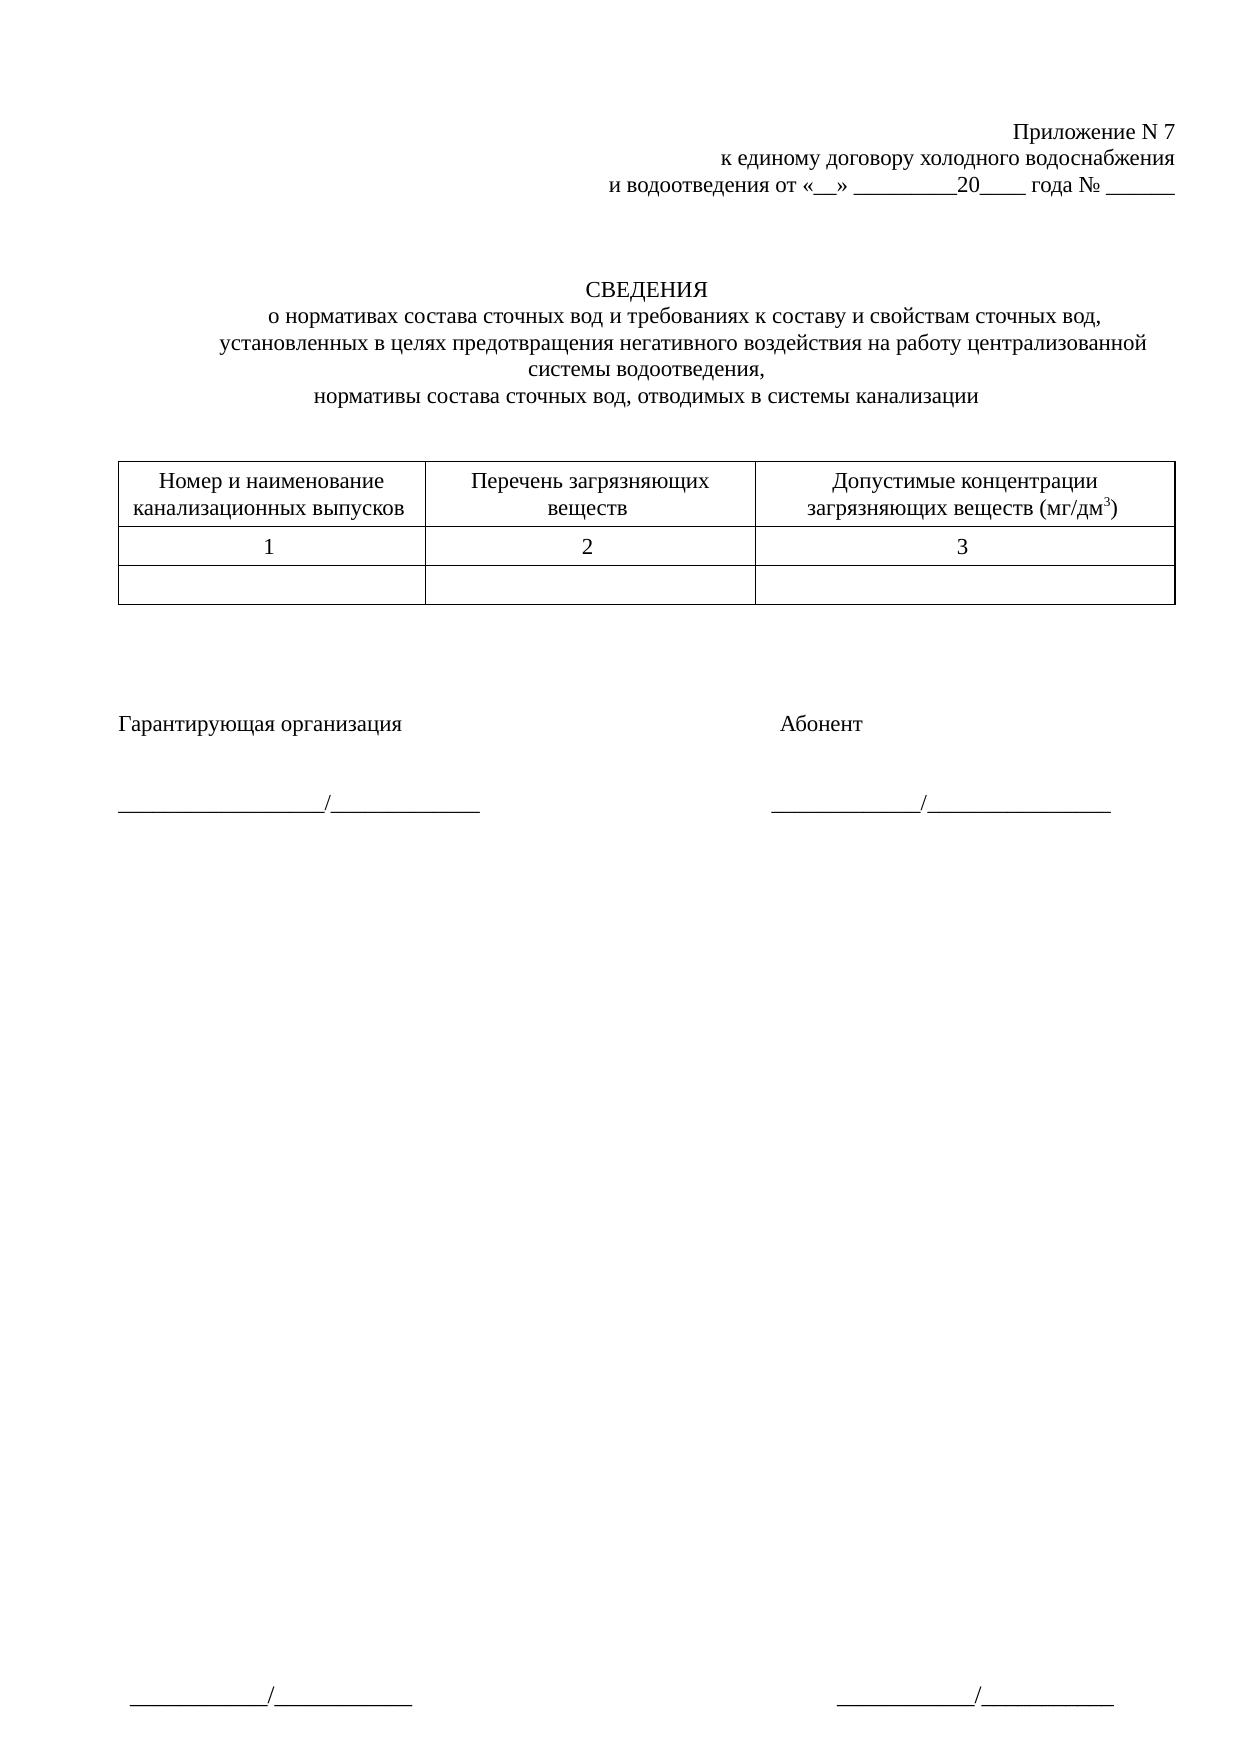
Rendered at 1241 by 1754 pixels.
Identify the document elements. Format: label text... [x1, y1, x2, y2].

text и водоотведения от «__» _________20____ года № ______ [118, 171, 1175, 197]
table_cell 2 [426, 527, 755, 565]
table_header Перечень загрязняющих веществ [426, 462, 755, 526]
text Гарантирующая организация Абонент [118, 710, 1175, 736]
table_cell [756, 566, 1174, 604]
table_cell 1 [119, 527, 425, 565]
text СВЕДЕНИЯ [118, 276, 1175, 303]
table_cell [119, 566, 425, 604]
text к единому договору холодного водоснабжения [118, 144, 1175, 171]
table_header Номер и наименование канализационных выпусков [119, 462, 425, 526]
text Приложение N 7 [118, 118, 1175, 144]
text установленных в целях предотвращения негативного воздействия на работу централизованной системы водоотведения, [118, 329, 1175, 382]
table_cell [426, 566, 755, 604]
table_cell 3 [756, 527, 1174, 565]
text __________________/_____________ _____________/________________ [118, 789, 1175, 816]
table_header Допустимые концентрации загрязняющих веществ (мг/дм3) [756, 462, 1174, 526]
text нормативы состава сточных вод, отводимых в системы канализации [118, 382, 1175, 408]
text о нормативах состава сточных вод и требованиях к составу и свойствам сточных вод, [118, 303, 1175, 329]
